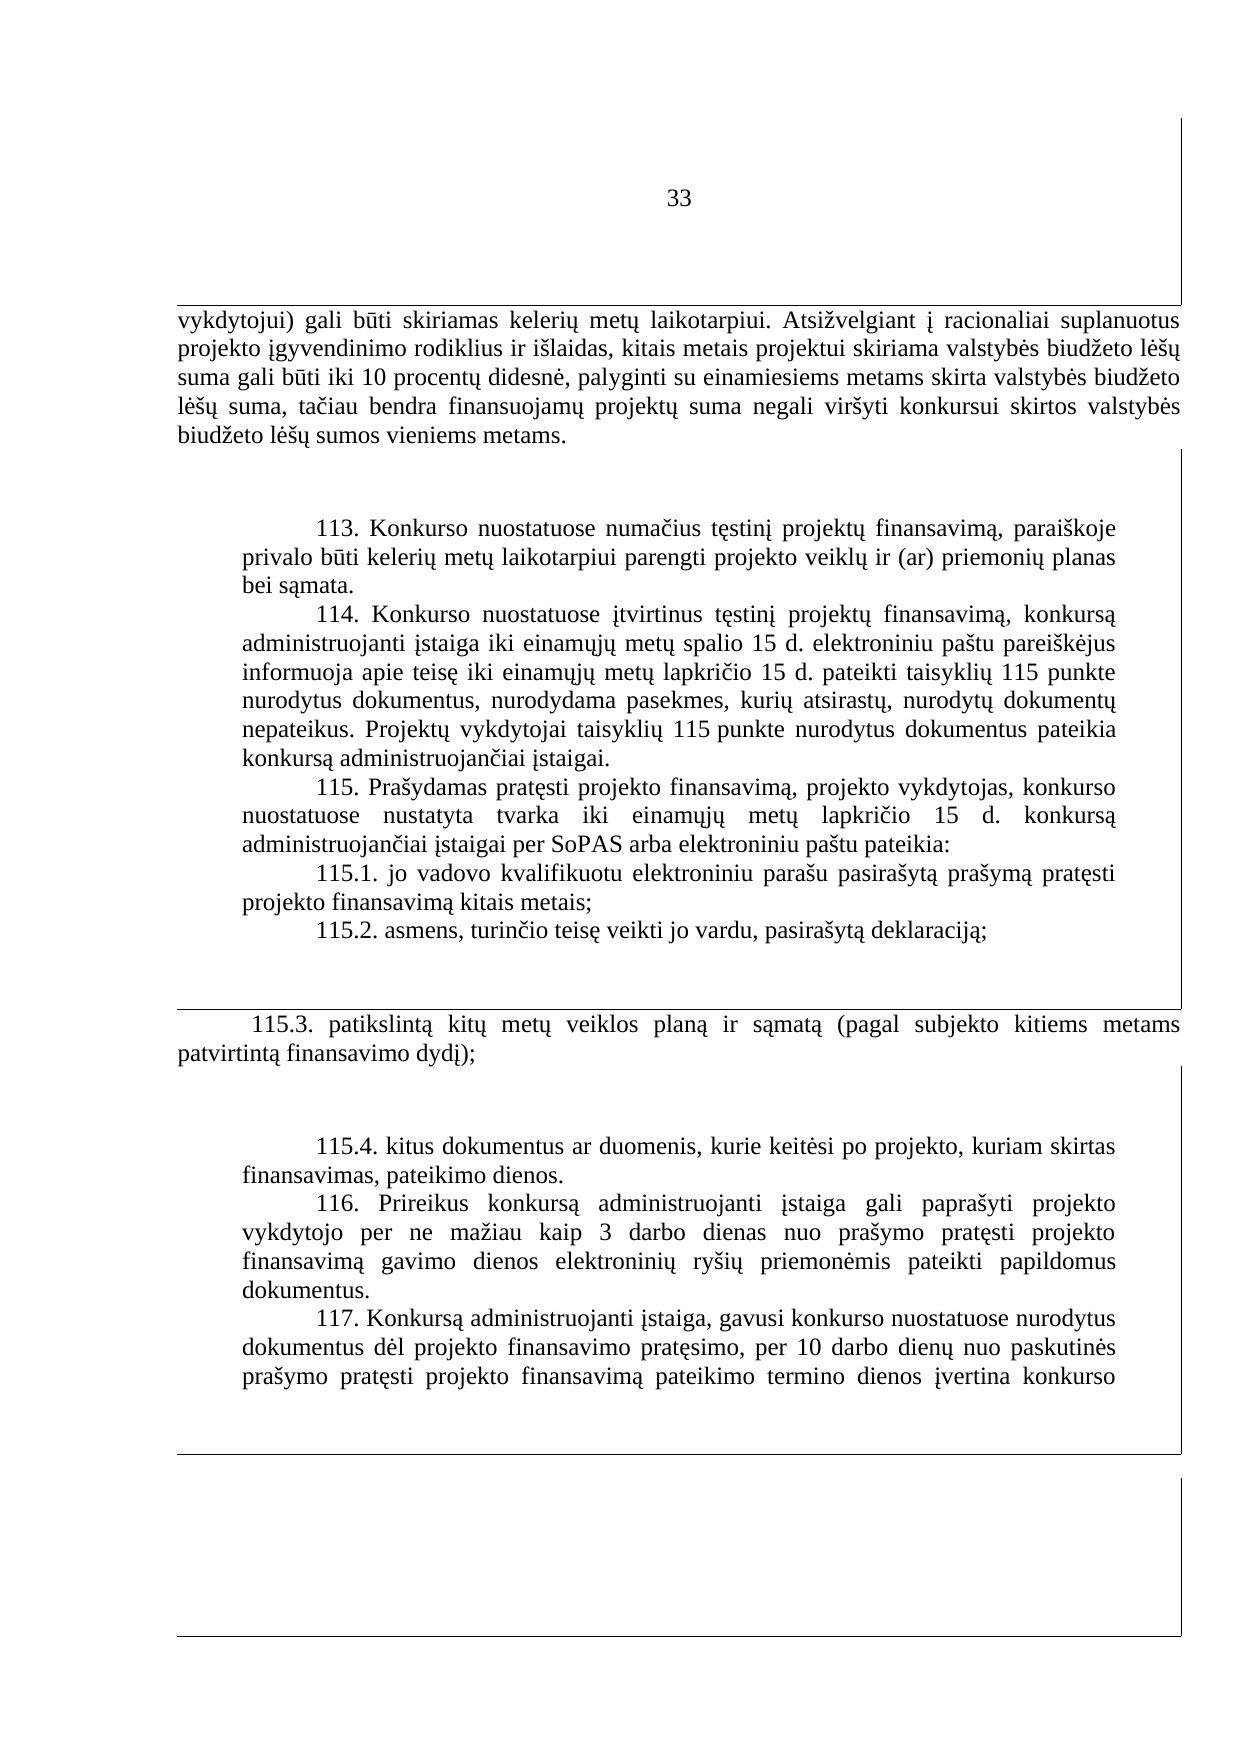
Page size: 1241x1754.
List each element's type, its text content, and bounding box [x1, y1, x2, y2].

text 115.1. jo vadovo kvalifikuotu elektroniniu parašu pasirašytą prašymą pratęsti projekto finansavimą kitais metais; [177, 858, 1181, 916]
text vykdytojui) gali būti skiriamas kelerių metų laikotarpiui. Atsižvelgiant į racionaliai suplanuotus projekto įgyvendinimo rodiklius ir išlaidas, kitais metais projektui skiriama valstybės biudžeto lėšų suma gali būti iki 10 procentų didesnė, palyginti su einamiesiems metams skirta valstybės biudžeto lėšų suma, tačiau bendra finansuojamų projektų suma negali viršyti konkursui skirtos valstybės biudžeto lėšų sumos vieniems metams. [177, 305, 1181, 448]
text 115.4. kitus dokumentus ar duomenis, kurie keitėsi po projekto, kuriam skirtas finansavimas, pateikimo dienos. [177, 1066, 1181, 1188]
text 115.3. patikslintą kitų metų veiklos planą ir sąmatą (pagal subjekto kitiems metams patvirtintą finansavimo dydį); [177, 1009, 1181, 1066]
text 117. Konkursą administruojanti įstaiga, gavusi konkurso nuostatuose nurodytus dokumentus dėl projekto finansavimo pratęsimo, per 10 darbo dienų nuo paskutinės prašymo pratęsti projekto finansavimą pateikimo termino dienos įvertina konkurso [177, 1303, 1181, 1454]
text 114. Konkurso nuostatuose įtvirtinus tęstinį projektų finansavimą, konkursą administruojanti įstaiga iki einamųjų metų spalio 15 d. elektroniniu paštu pareiškėjus informuoja apie teisę iki einamųjų metų lapkričio 15 d. pateikti taisyklių 115 punkte nurodytus dokumentus, nurodydama pasekmes, kurių atsirastų, nurodytų dokumentų nepateikus. Projektų vykdytojai taisyklių 115 punkte nurodytus dokumentus pateikia konkursą administruojančiai įstaigai. [177, 599, 1181, 772]
text 116. Prireikus konkursą administruojanti įstaiga gali paprašyti projekto vykdytojo per ne mažiau kaip 3 darbo dienas nuo prašymo pratęsti projekto finansavimą gavimo dienos elektroninių ryšių priemonėmis pateikti papildomus dokumentus. [177, 1188, 1181, 1303]
text 115.2. asmens, turinčio teisę veikti jo vardu, pasirašytą deklaraciją; [177, 916, 1181, 1009]
text 113. Konkurso nuostatuose numačius tęstinį projektų finansavimą, paraiškoje privalo būti kelerių metų laikotarpiui parengti projekto veiklų ir (ar) priemonių planas bei sąmata. [177, 448, 1181, 599]
text 115. Prašydamas pratęsti projekto finansavimą, projekto vykdytojas, konkurso nuostatuose nustatyta tvarka iki einamųjų metų lapkričio 15 d. konkursą administruojančiai įstaigai per SoPAS arba elektroniniu paštu pateikia: [177, 772, 1181, 858]
